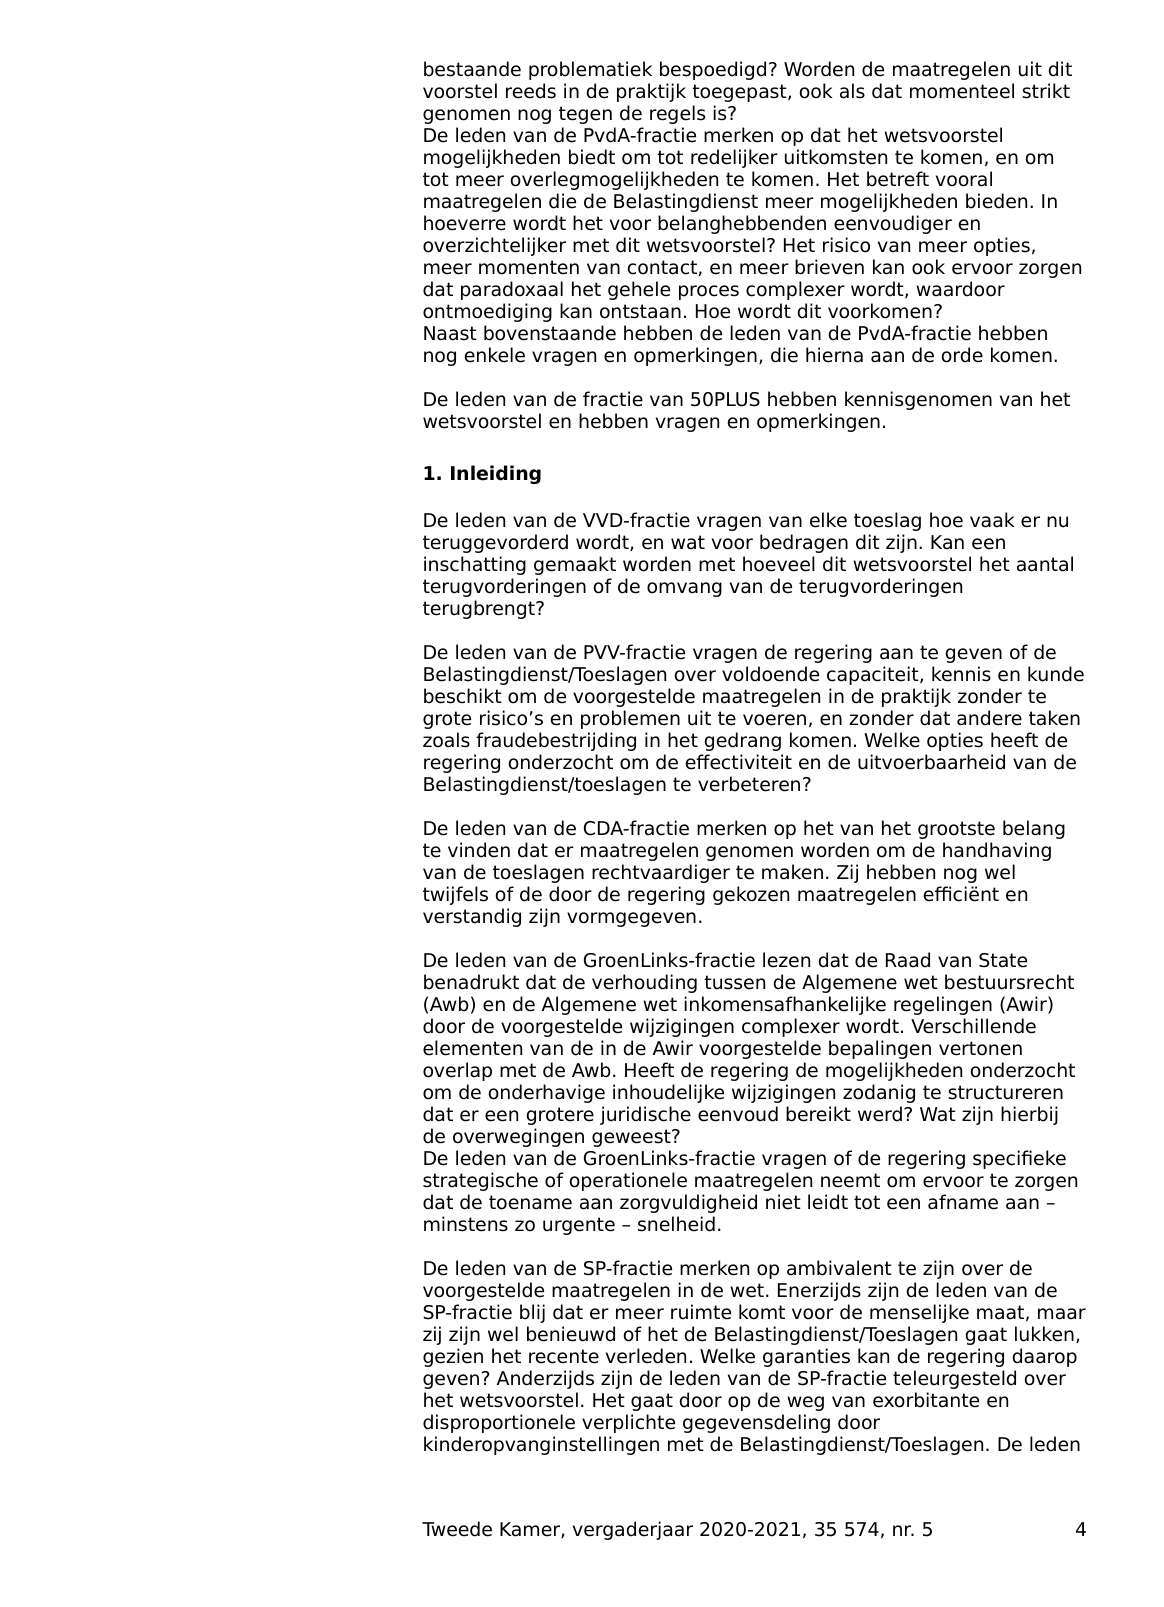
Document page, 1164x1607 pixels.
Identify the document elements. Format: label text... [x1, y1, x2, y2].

text Naast bovenstaande hebben de leden van de PvdA-fractie hebben nog enkele vragen en opmerkingen, die hierna aan de orde komen. [422, 323, 1087, 367]
text De leden van de GroenLinks-fractie lezen dat de Raad van State benadrukt dat de verhouding tussen de Algemene wet bestuursrecht (Awb) en de Algemene wet inkomensafhankelijke regelingen (Awir) door de voorgestelde wijzigingen complexer wordt. Verschillende elementen van de in de Awir voorgestelde bepalingen vertonen overlap met de Awb. Heeft de regering de mogelijkheden onderzocht om de onderhavige inhoudelijke wijzigingen zodanig te structureren dat er een grotere juridische eenvoud bereikt werd? Wat zijn hierbij de overwegingen geweest? [422, 950, 1087, 1148]
text De leden van de PVV-fractie vragen de regering aan te geven of de Belastingdienst/Toeslagen over voldoende capaciteit, kennis en kunde beschikt om de voorgestelde maatregelen in de praktijk zonder te grote risico’s en problemen uit te voeren, en zonder dat andere taken zoals fraudebestrijding in het gedrang komen. Welke opties heeft de regering onderzocht om de effectiviteit en de uitvoerbaarheid van de Belastingdienst/toeslagen te verbeteren? [422, 642, 1087, 796]
text De leden van de GroenLinks-fractie vragen of de regering specifieke strategische of operationele maatregelen neemt om ervoor te zorgen dat de toename aan zorgvuldigheid niet leidt tot een afname aan – minstens zo urgente – snelheid. [422, 1148, 1087, 1236]
text De leden van de PvdA-fractie merken op dat het wetsvoorstel mogelijkheden biedt om tot redelijker uitkomsten te komen, en om tot meer overlegmogelijkheden te komen. Het betreft vooral maatregelen die de Belastingdienst meer mogelijkheden bieden. In hoeverre wordt het voor belanghebbenden eenvoudiger en overzichtelijker met dit wetsvoorstel? Het risico van meer opties, meer momenten van contact, en meer brieven kan ook ervoor zorgen dat paradoxaal het gehele proces complexer wordt, waardoor ontmoediging kan ontstaan. Hoe wordt dit voorkomen? [422, 125, 1087, 323]
text bestaande problematiek bespoedigd? Worden de maatregelen uit dit voorstel reeds in de praktijk toegepast, ook als dat momenteel strikt genomen nog tegen de regels is? [422, 59, 1087, 125]
text De leden van de CDA-fractie merken op het van het grootste belang te vinden dat er maatregelen genomen worden om de handhaving van de toeslagen rechtvaardiger te maken. Zij hebben nog wel twijfels of de door de regering gekozen maatregelen efficiënt en verstandig zijn vormgegeven. [422, 818, 1087, 928]
subtitle 1. Inleiding [422, 463, 1087, 485]
text De leden van de VVD-fractie vragen van elke toeslag hoe vaak er nu teruggevorderd wordt, en wat voor bedragen dit zijn. Kan een inschatting gemaakt worden met hoeveel dit wetsvoorstel het aantal terugvorderingen of de omvang van de terugvorderingen terugbrengt? [422, 510, 1087, 620]
text De leden van de fractie van 50PLUS hebben kennisgenomen van het wetsvoorstel en hebben vragen en opmerkingen. [422, 389, 1087, 433]
text De leden van de SP-fractie merken op ambivalent te zijn over de voorgestelde maatregelen in de wet. Enerzijds zijn de leden van de SP-fractie blij dat er meer ruimte komt voor de menselijke maat, maar zij zijn wel benieuwd of het de Belastingdienst/Toeslagen gaat lukken, gezien het recente verleden. Welke garanties kan de regering daarop geven? Anderzijds zijn de leden van de SP-fractie teleurgesteld over het wetsvoorstel. Het gaat door op de weg van exorbitante en disproportionele verplichte gegevensdeling door kinderopvanginstellingen met de Belastingdienst/Toeslagen. De leden [422, 1258, 1087, 1456]
